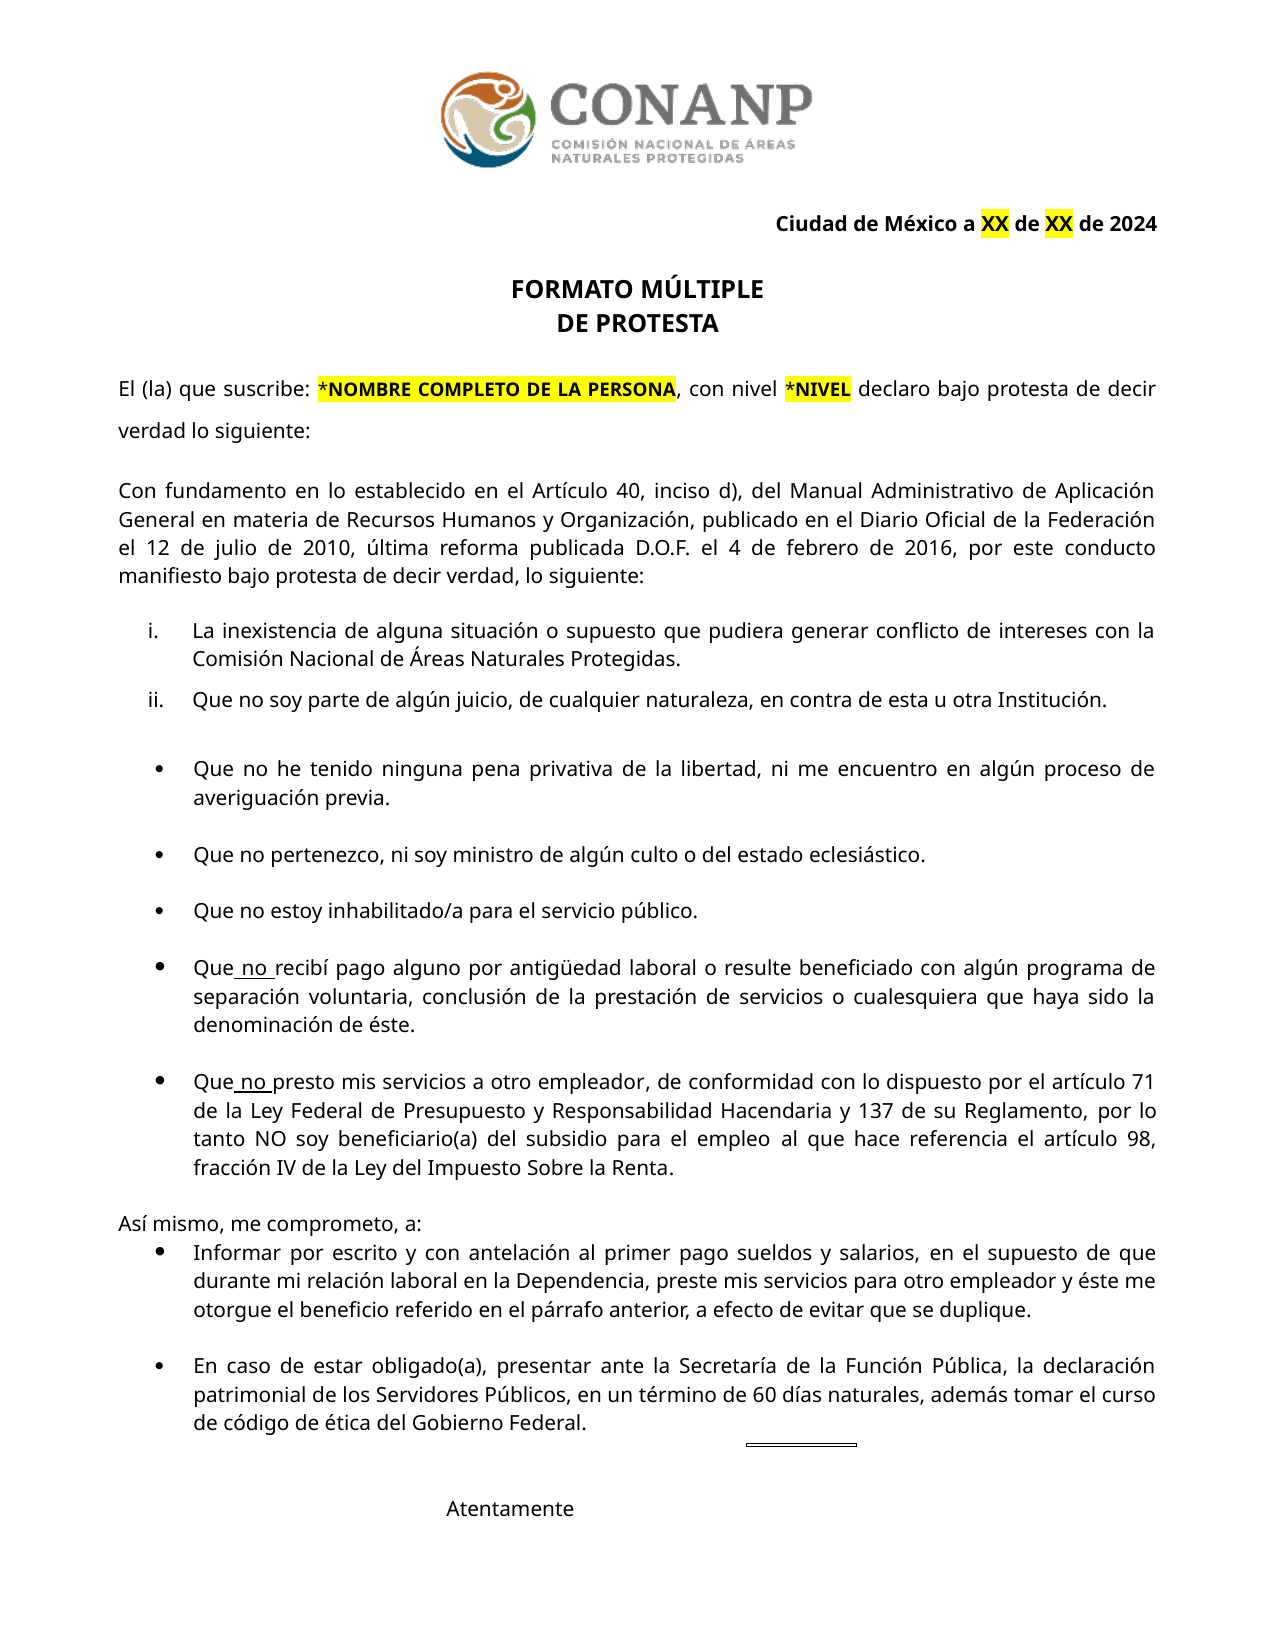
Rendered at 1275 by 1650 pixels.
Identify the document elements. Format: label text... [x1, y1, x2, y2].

list Que no estoy inhabilitado/a para el servicio público. [156, 897, 1157, 925]
list La inexistencia de alguna situación o supuesto que pudiera generar conflicto de intereses con la Comisión Nacional de Áreas Naturales Protegidas. [148, 616, 1157, 673]
text Ciudad de México a XX de XX de 2024 [118, 209, 1157, 238]
text FORMATO MÚLTIPLE [118, 272, 1157, 306]
text DE PROTESTA [118, 306, 1157, 340]
list En caso de estar obligado(a), presentar ante la Secretaría de la Función Pública, la declaración patrimonial de los Servidores Públicos, en un término de 60 días naturales, además tomar el curso de código de ética del Gobierno Federal. [156, 1352, 1157, 1437]
list Que no he tenido ninguna pena privativa de la libertad, ni me encuentro en algún proceso de averiguación previa. [156, 754, 1157, 811]
text El (la) que suscribe: *NOMBRE COMPLETO DE LA PERSONA, con nivel *NIVEL declaro bajo protesta de decir verdad lo siguiente: [118, 374, 1157, 445]
list Que no recibí pago alguno por antigüedad laboral o resulte beneficiado con algún programa de separación voluntaria, conclusión de la prestación de servicios o cualesquiera que haya sido la denominación de éste. [156, 953, 1157, 1039]
text Con fundamento en lo establecido en el Artículo 40, inciso d), del Manual Administrativo de Aplicación General en materia de Recursos Humanos y Organización, publicado en el Diario Oficial de la Federación el 12 de julio de 2010, última reforma publicada D.O.F. el 4 de febrero de 2016, por este conducto manifiesto bajo protesta de decir verdad, lo siguiente: [118, 476, 1157, 590]
text Así mismo, me comprometo, a: [118, 1209, 1157, 1238]
list Atentamente [118, 1494, 1157, 1523]
list Que no soy parte de algún juicio, de cualquier naturaleza, en contra de esta u otra Institución. [148, 685, 1157, 713]
list Que no pertenezco, ni soy ministro de algún culto o del estado eclesiástico. [156, 840, 1157, 868]
list Que no presto mis servicios a otro empleador, de conformidad con lo dispuesto por el artículo 71 de la Ley Federal de Presupuesto y Responsabilidad Hacendaria y 137 de su Reglamento, por lo tanto NO soy beneficiario(a) del subsidio para el empleo al que hace referencia el artículo 98, fracción IV de la Ley del Impuesto Sobre la Renta. [156, 1067, 1157, 1181]
list Informar por escrito y con antelación al primer pago sueldos y salarios, en el supuesto de que durante mi relación laboral en la Dependencia, preste mis servicios para otro empleador y éste me otorgue el beneficio referido en el párrafo anterior, a efecto de evitar que se duplique. [156, 1238, 1157, 1323]
